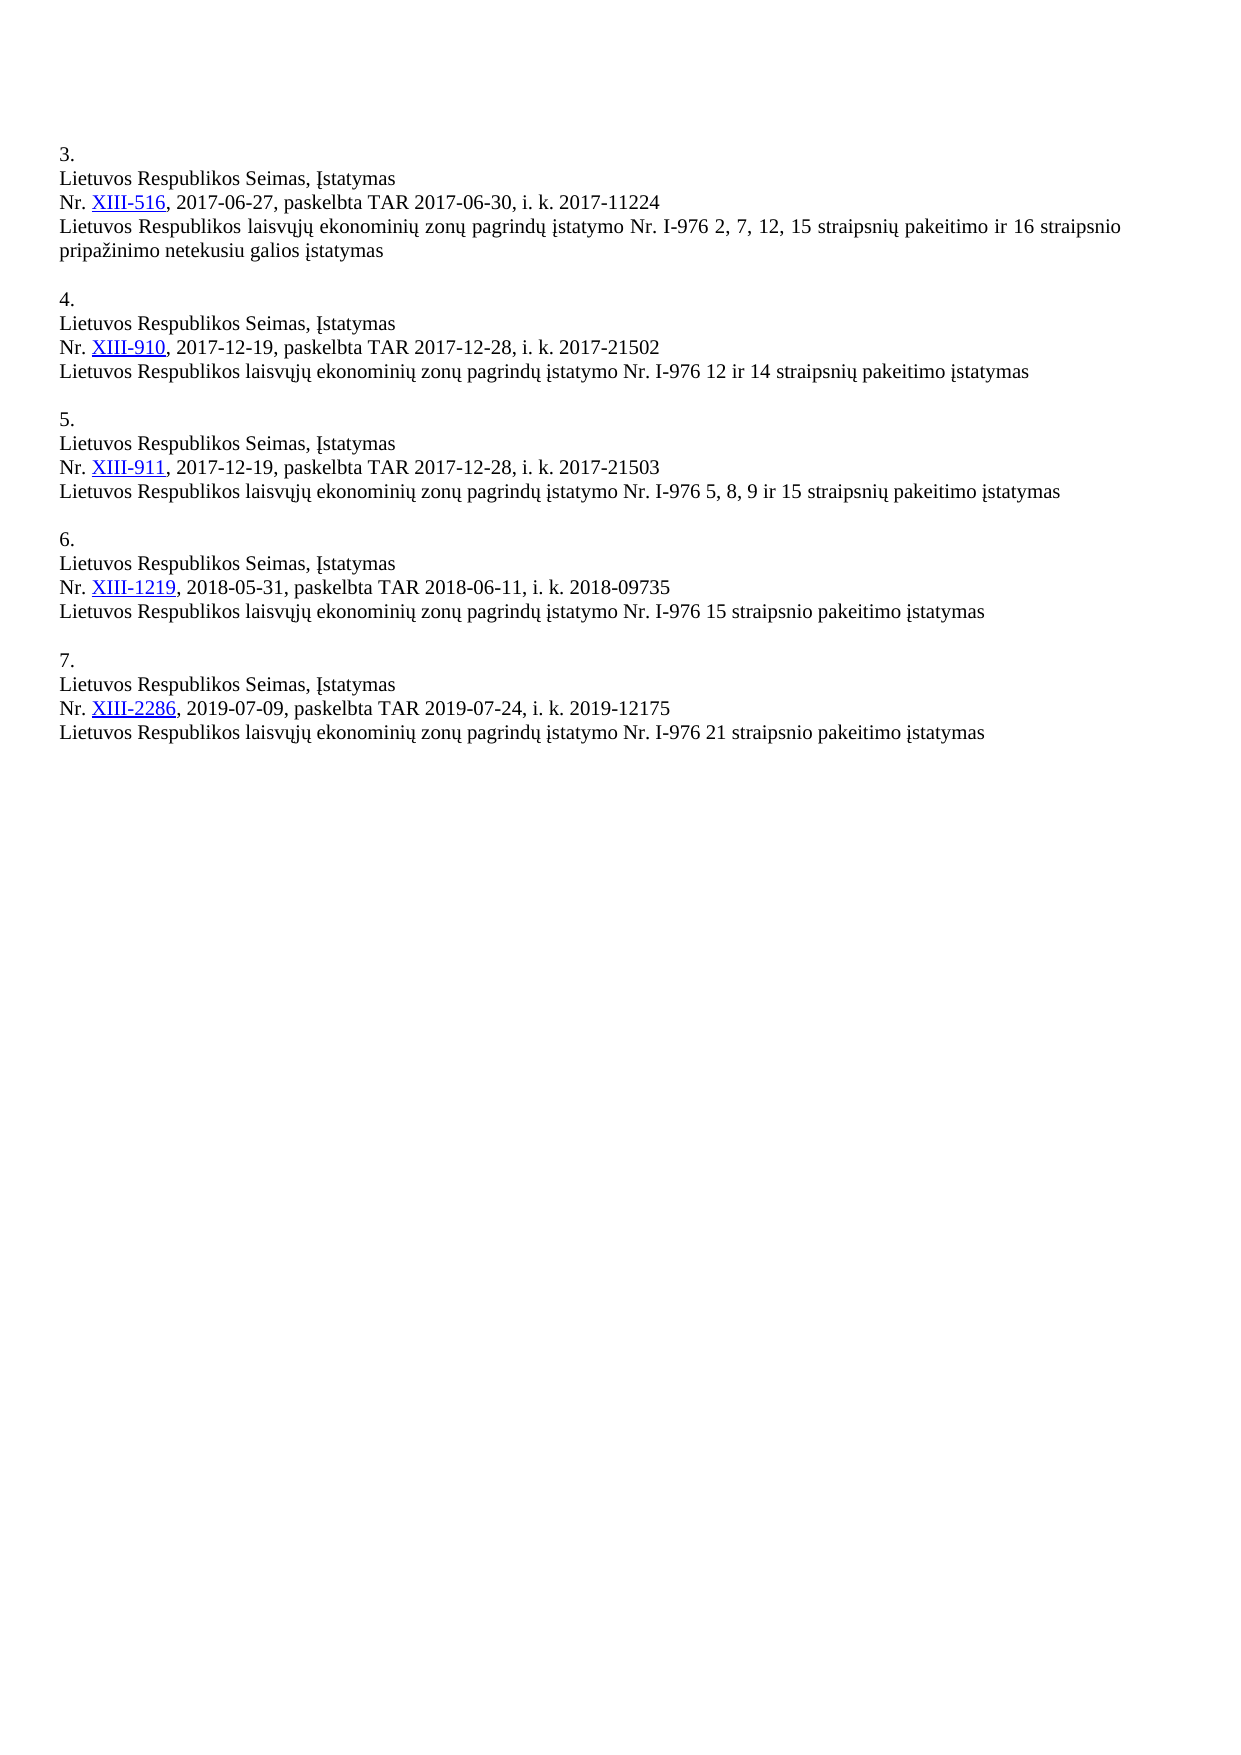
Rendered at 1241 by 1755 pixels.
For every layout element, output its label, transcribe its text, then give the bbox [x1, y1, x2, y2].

text Lietuvos Respublikos laisvųjų ekonominių zonų pagrindų įstatymo Nr. I-976 2, 7, 12, 15 straipsnių pakeitimo ir 16 straipsnio pripažinimo netekusiu galios įstatymas [59, 214, 1122, 262]
text Lietuvos Respublikos Seimas, Įstatymas [59, 166, 1122, 190]
text Nr. XIII-1219, 2018-05-31, paskelbta TAR 2018-06-11, i. k. 2018-09735 [59, 575, 1122, 599]
text 5. [59, 407, 1122, 431]
text Lietuvos Respublikos Seimas, Įstatymas [59, 672, 1122, 696]
text Nr. XIII-2286, 2019-07-09, paskelbta TAR 2019-07-24, i. k. 2019-12175 [59, 696, 1122, 720]
text 3. [59, 142, 1122, 166]
text Lietuvos Respublikos laisvųjų ekonominių zonų pagrindų įstatymo Nr. I-976 15 straipsnio pakeitimo įstatymas [59, 599, 1122, 623]
text Lietuvos Respublikos laisvųjų ekonominių zonų pagrindų įstatymo Nr. I-976 12 ir 14 straipsnių pakeitimo įstatymas [59, 359, 1122, 383]
text Lietuvos Respublikos laisvųjų ekonominių zonų pagrindų įstatymo Nr. I-976 5, 8, 9 ir 15 straipsnių pakeitimo įstatymas [59, 479, 1122, 503]
text Nr. XIII-910, 2017-12-19, paskelbta TAR 2017-12-28, i. k. 2017-21502 [59, 335, 1122, 359]
text Nr. XIII-911, 2017-12-19, paskelbta TAR 2017-12-28, i. k. 2017-21503 [59, 455, 1122, 479]
text Lietuvos Respublikos Seimas, Įstatymas [59, 551, 1122, 575]
text Nr. XIII-516, 2017-06-27, paskelbta TAR 2017-06-30, i. k. 2017-11224 [59, 190, 1122, 214]
text 6. [59, 527, 1122, 551]
text Lietuvos Respublikos Seimas, Įstatymas [59, 431, 1122, 455]
text 4. [59, 287, 1122, 311]
text Lietuvos Respublikos laisvųjų ekonominių zonų pagrindų įstatymo Nr. I-976 21 straipsnio pakeitimo įstatymas [59, 720, 1122, 744]
text Lietuvos Respublikos Seimas, Įstatymas [59, 311, 1122, 335]
text 7. [59, 647, 1122, 672]
